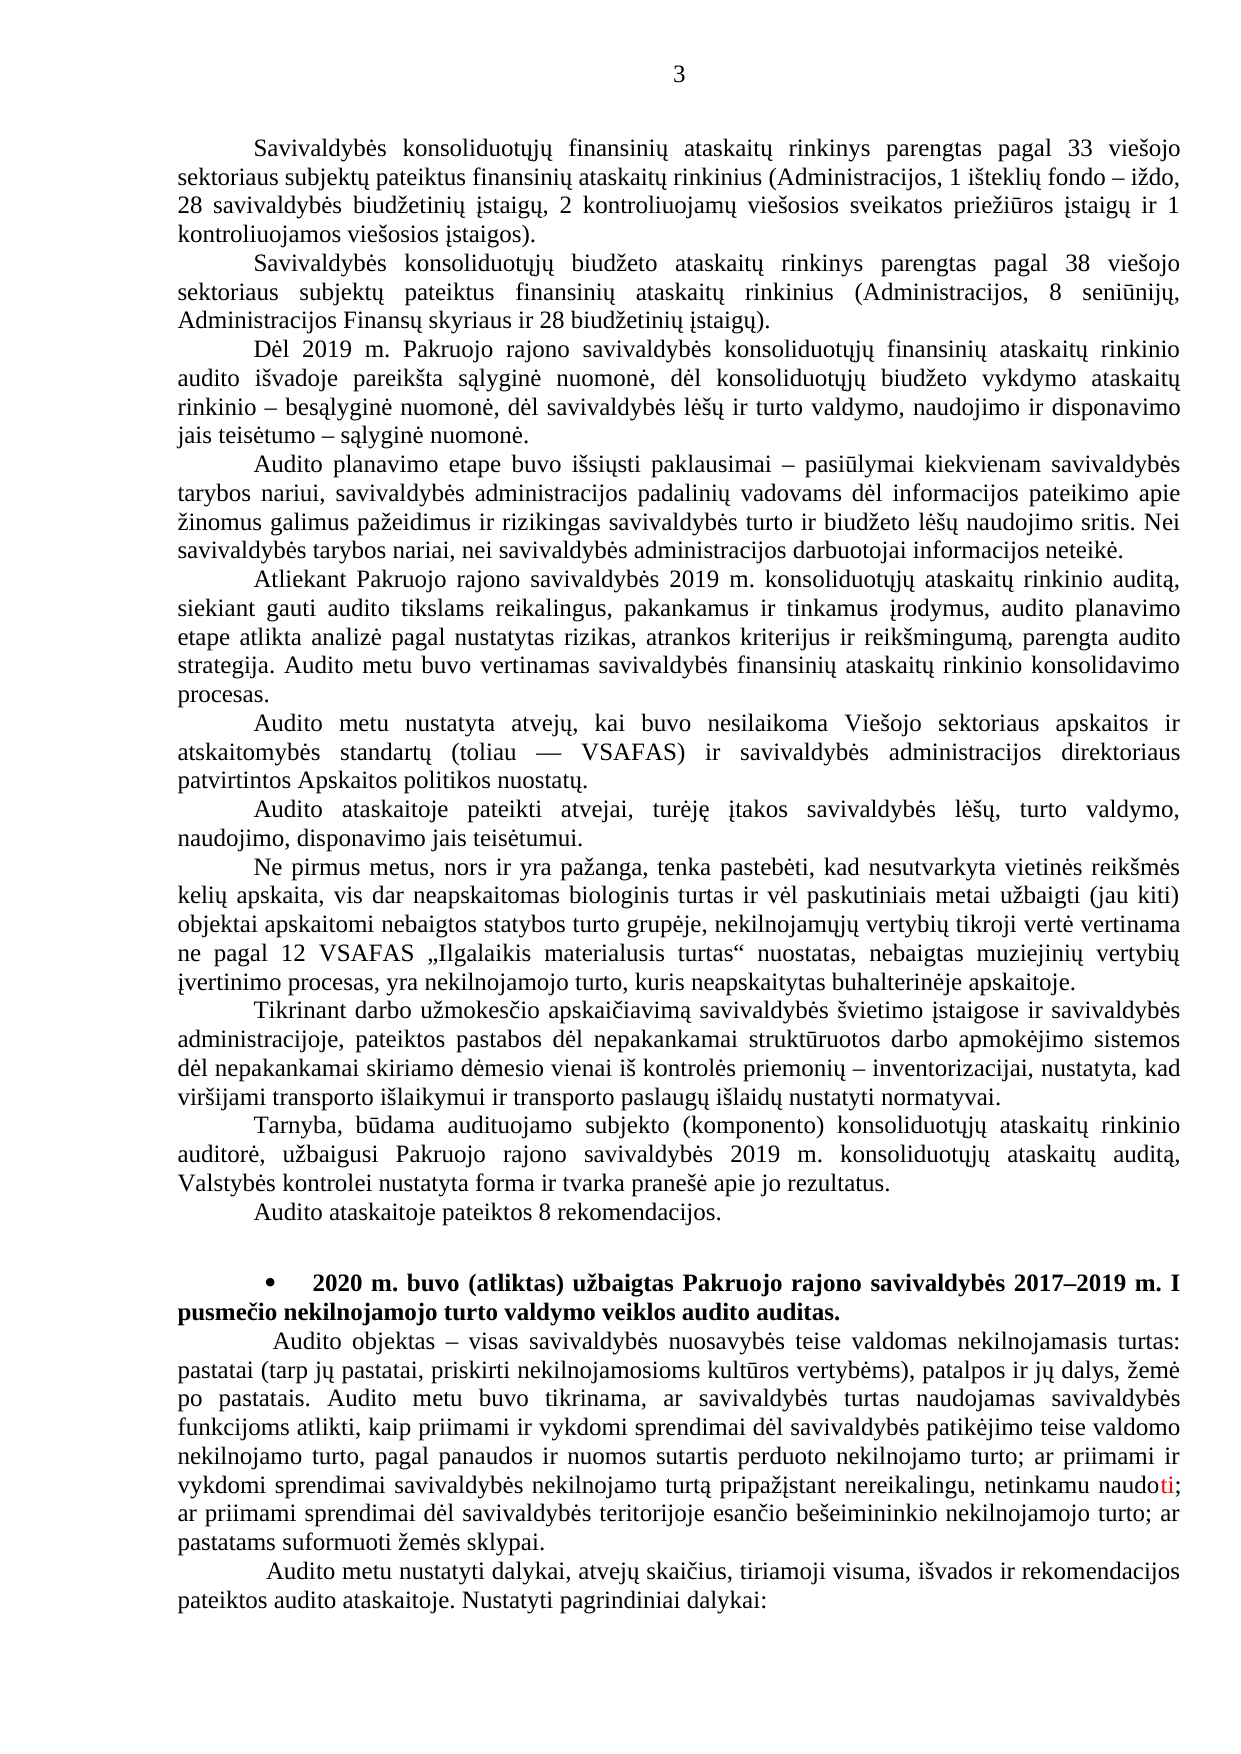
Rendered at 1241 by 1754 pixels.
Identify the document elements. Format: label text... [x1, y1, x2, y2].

text Audito metu nustatyta atvejų, kai buvo nesilaikoma Viešojo sektoriaus apskaitos ir atskaitomybės standartų (toliau — VSAFAS) ir savivaldybės administracijos direktoriaus patvirtintos Apskaitos politikos nuostatų. [177, 708, 1181, 794]
text Tikrinant darbo užmokesčio apskaičiavimą savivaldybės švietimo įstaigose ir savivaldybės administracijoje, pateiktos pastabos dėl nepakankamai struktūruotos darbo apmokėjimo sistemos dėl nepakankamai skiriamo dėmesio vienai iš kontrolės priemonių – inventorizacijai, nustatyta, kad viršijami transporto išlaikymui ir transporto paslaugų išlaidų nustatyti normatyvai. [177, 995, 1181, 1110]
text Audito objektas – visas savivaldybės nuosavybės teise valdomas nekilnojamasis turtas: pastatai (tarp jų pastatai, priskirti nekilnojamosioms kultūros vertybėms), patalpos ir jų dalys, žemė po pastatais. Audito metu buvo tikrinama, ar savivaldybės turtas naudojamas savivaldybės funkcijoms atlikti, kaip priimami ir vykdomi sprendimai dėl savivaldybės patikėjimo teise valdomo nekilnojamo turto, pagal panaudos ir nuomos sutartis perduoto nekilnojamo turto; ar priimami ir vykdomi sprendimai savivaldybės nekilnojamo turtą pripažįstant nereikalingu, netinkamu naudoti; ar priimami sprendimai dėl savivaldybės teritorijoje esančio bešeimininkio nekilnojamojo turto; ar pastatams suformuoti žemės sklypai. [177, 1326, 1181, 1556]
text Audito metu nustatyti dalykai, atvejų skaičius, tiriamoji visuma, išvados ir rekomendacijos pateiktos audito ataskaitoje. Nustatyti pagrindiniai dalykai: [177, 1556, 1181, 1613]
text Dėl 2019 m. Pakruojo rajono savivaldybės konsoliduotųjų finansinių ataskaitų rinkinio audito išvadoje pareikšta sąlyginė nuomonė, dėl konsoliduotųjų biudžeto vykdymo ataskaitų rinkinio – besąlyginė nuomonė, dėl savivaldybės lėšų ir turto valdymo, naudojimo ir disponavimo jais teisėtumo – sąlyginė nuomonė. [177, 334, 1181, 449]
text Savivaldybės konsoliduotųjų finansinių ataskaitų rinkinys parengtas pagal 33 viešojo sektoriaus subjektų pateiktus finansinių ataskaitų rinkinius (Administracijos, 1 išteklių fondo – iždo, 28 savivaldybės biudžetinių įstaigų, 2 kontroliuojamų viešosios sveikatos priežiūros įstaigų ir 1 kontroliuojamos viešosios įstaigos). [177, 133, 1181, 248]
text Audito ataskaitoje pateiktos 8 rekomendacijos. [177, 1197, 1181, 1225]
text Audito ataskaitoje pateikti atvejai, turėję įtakos savivaldybės lėšų, turto valdymo, naudojimo, disponavimo jais teisėtumui. [177, 794, 1181, 852]
text Savivaldybės konsoliduotųjų biudžeto ataskaitų rinkinys parengtas pagal 38 viešojo sektoriaus subjektų pateiktus finansinių ataskaitų rinkinius (Administracijos, 8 seniūnijų, Administracijos Finansų skyriaus ir 28 biudžetinių įstaigų). [177, 248, 1181, 334]
text Atliekant Pakruojo rajono savivaldybės 2019 m. konsoliduotųjų ataskaitų rinkinio auditą, siekiant gauti audito tikslams reikalingus, pakankamus ir tinkamus įrodymus, audito planavimo etape atlikta analizė pagal nustatytas rizikas, atrankos kriterijus ir reikšmingumą, parengta audito strategija. Audito metu buvo vertinamas savivaldybės finansinių ataskaitų rinkinio konsolidavimo procesas. [177, 564, 1181, 708]
text Audito planavimo etape buvo išsiųsti paklausimai – pasiūlymai kiekvienam savivaldybės tarybos nariui, savivaldybės administracijos padalinių vadovams dėl informacijos pateikimo apie žinomus galimus pažeidimus ir rizikingas savivaldybės turto ir biudžeto lėšų naudojimo sritis. Nei savivaldybės tarybos nariai, nei savivaldybės administracijos darbuotojai informacijos neteikė. [177, 449, 1181, 564]
text  2020 m. buvo (atliktas) užbaigtas Pakruojo rajono savivaldybės 2017–2019 m. I pusmečio nekilnojamojo turto valdymo veiklos audito auditas. [177, 1268, 1181, 1326]
text Tarnyba, būdama audituojamo subjekto (komponento) konsoliduotųjų ataskaitų rinkinio auditorė, užbaigusi Pakruojo rajono savivaldybės 2019 m. konsoliduotųjų ataskaitų auditą, Valstybės kontrolei nustatyta forma ir tvarka pranešė apie jo rezultatus. [177, 1110, 1181, 1197]
text Ne pirmus metus, nors ir yra pažanga, tenka pastebėti, kad nesutvarkyta vietinės reikšmės kelių apskaita, vis dar neapskaitomas biologinis turtas ir vėl paskutiniais metai užbaigti (jau kiti) objektai apskaitomi nebaigtos statybos turto grupėje, nekilnojamųjų vertybių tikroji vertė vertinama ne pagal 12 VSAFAS „Ilgalaikis materialusis turtas“ nuostatas, nebaigtas muziejinių vertybių įvertinimo procesas, yra nekilnojamojo turto, kuris neapskaitytas buhalterinėje apskaitoje. [177, 852, 1181, 995]
